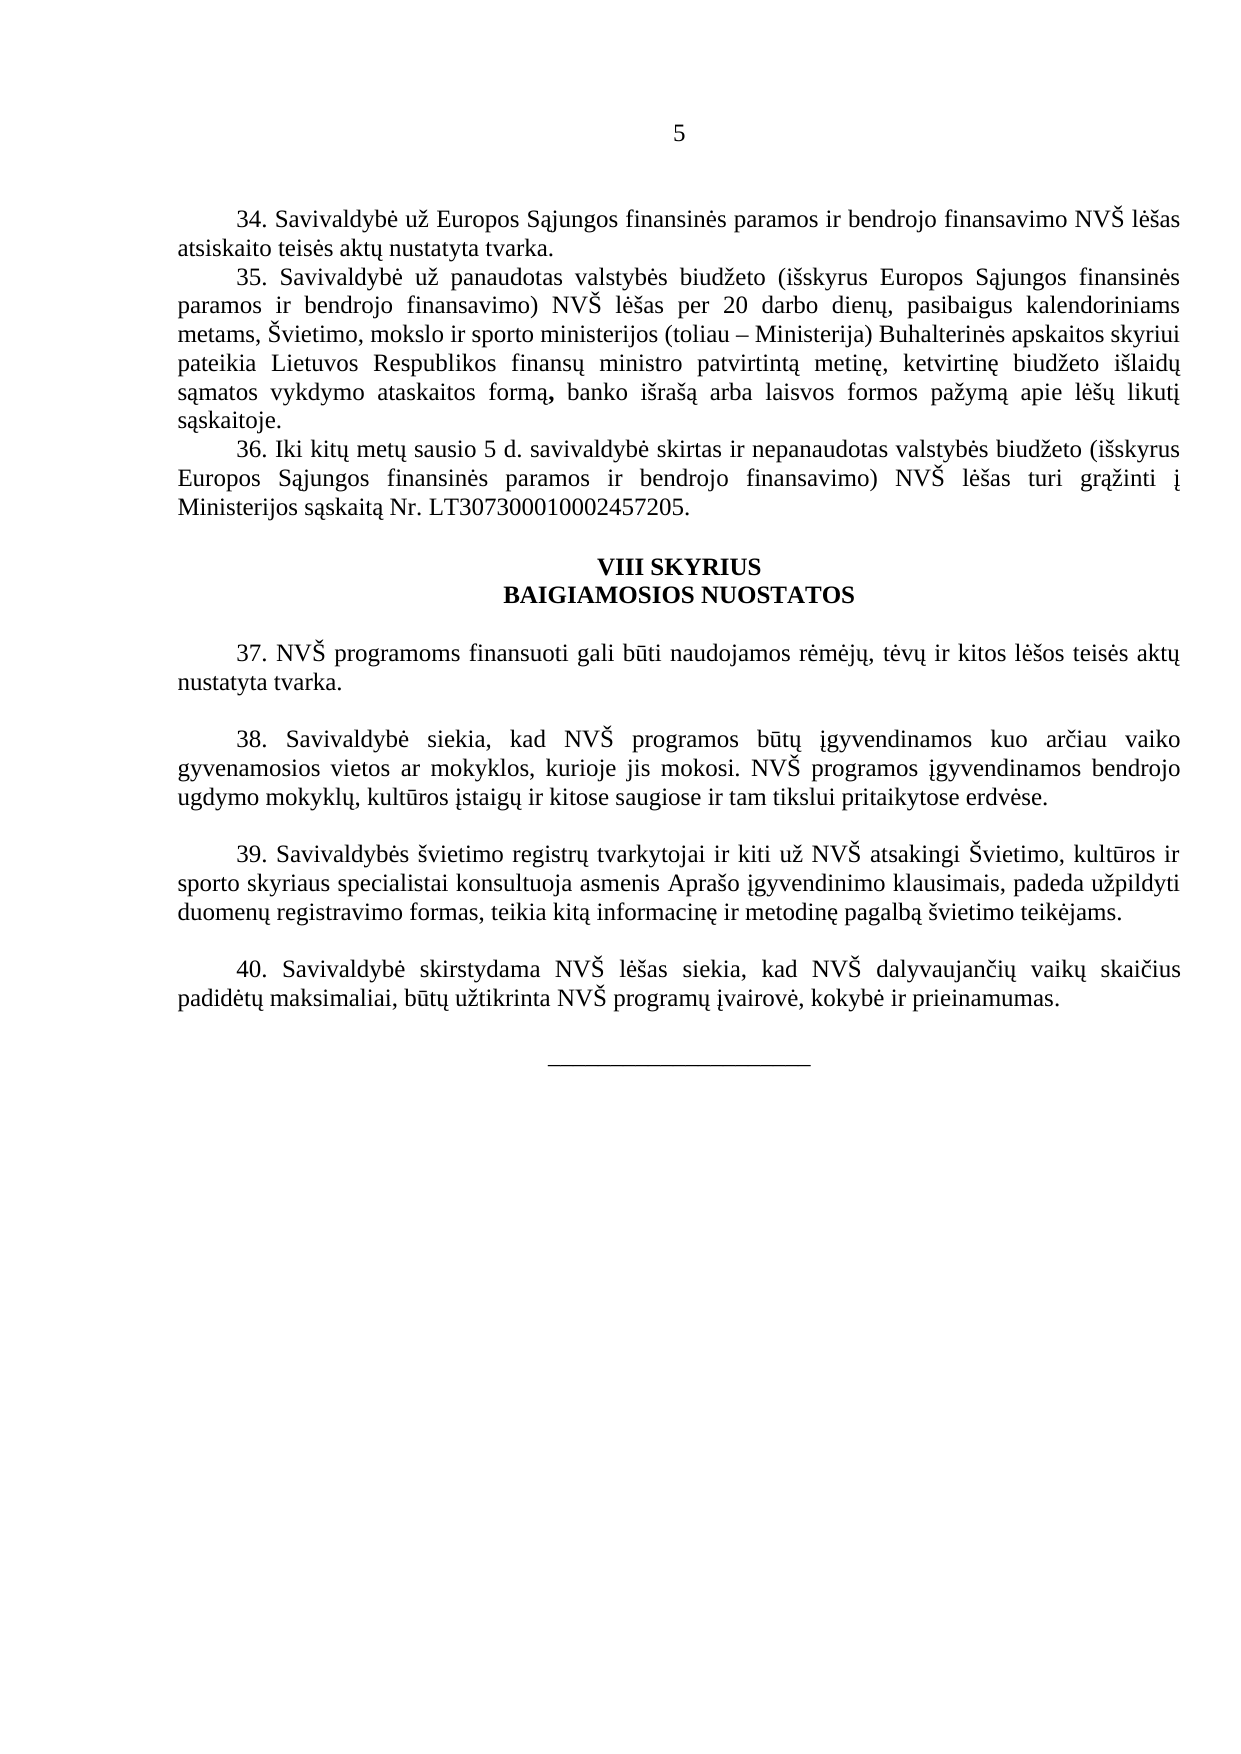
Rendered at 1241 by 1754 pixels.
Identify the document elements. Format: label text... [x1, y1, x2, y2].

text 40. Savivaldybė skirstydama NVŠ lėšas siekia, kad NVŠ dalyvaujančių vaikų skaičius padidėtų maksimaliai, būtų užtikrinta NVŠ programų įvairovė, kokybė ir prieinamumas. [177, 954, 1181, 1012]
text 34. Savivaldybė už Europos Sąjungos finansinės paramos ir bendrojo finansavimo NVŠ lėšas atsiskaito teisės aktų nustatyta tvarka. [177, 204, 1181, 262]
text VIII SKYRIUS [177, 552, 1181, 581]
text 36. Iki kitų metų sausio 5 d. savivaldybė skirtas ir nepanaudotas valstybės biudžeto (išskyrus Europos Sąjungos finansinės paramos ir bendrojo finansavimo) NVŠ lėšas turi grąžinti į Ministerijos sąskaitą Nr. LT307300010002457205. [177, 434, 1181, 521]
text BAIGIAMOSIOS NUOSTATOS [177, 581, 1181, 609]
text 39. Savivaldybės švietimo registrų tvarkytojai ir kiti už NVŠ atsakingi Švietimo, kultūros ir sporto skyriaus specialistai konsultuoja asmenis Aprašo įgyvendinimo klausimais, padeda užpildyti duomenų registravimo formas, teikia kitą informacinę ir metodinę pagalbą švietimo teikėjams. [177, 839, 1181, 926]
text 38. Savivaldybė siekia, kad NVŠ programos būtų įgyvendinamos kuo arčiau vaiko gyvenamosios vietos ar mokyklos, kurioje jis mokosi. NVŠ programos įgyvendinamos bendrojo ugdymo mokyklų, kultūros įstaigų ir kitose saugiose ir tam tikslui pritaikytose erdvėse. [177, 724, 1181, 811]
text 37. NVŠ programoms finansuoti gali būti naudojamos rėmėjų, tėvų ir kitos lėšos teisės aktų nustatyta tvarka. [177, 638, 1181, 696]
text _____________________ [177, 1041, 1181, 1069]
text 35. Savivaldybė už panaudotas valstybės biudžeto (išskyrus Europos Sąjungos finansinės paramos ir bendrojo finansavimo) NVŠ lėšas per 20 darbo dienų, pasibaigus kalendoriniams metams, Švietimo, mokslo ir sporto ministerijos (toliau – Ministerija) Buhalterinės apskaitos skyriui pateikia Lietuvos Respublikos finansų ministro patvirtintą metinę, ketvirtinę biudžeto išlaidų sąmatos vykdymo ataskaitos formą, banko išrašą arba laisvos formos pažymą apie lėšų likutį sąskaitoje. [177, 262, 1181, 434]
